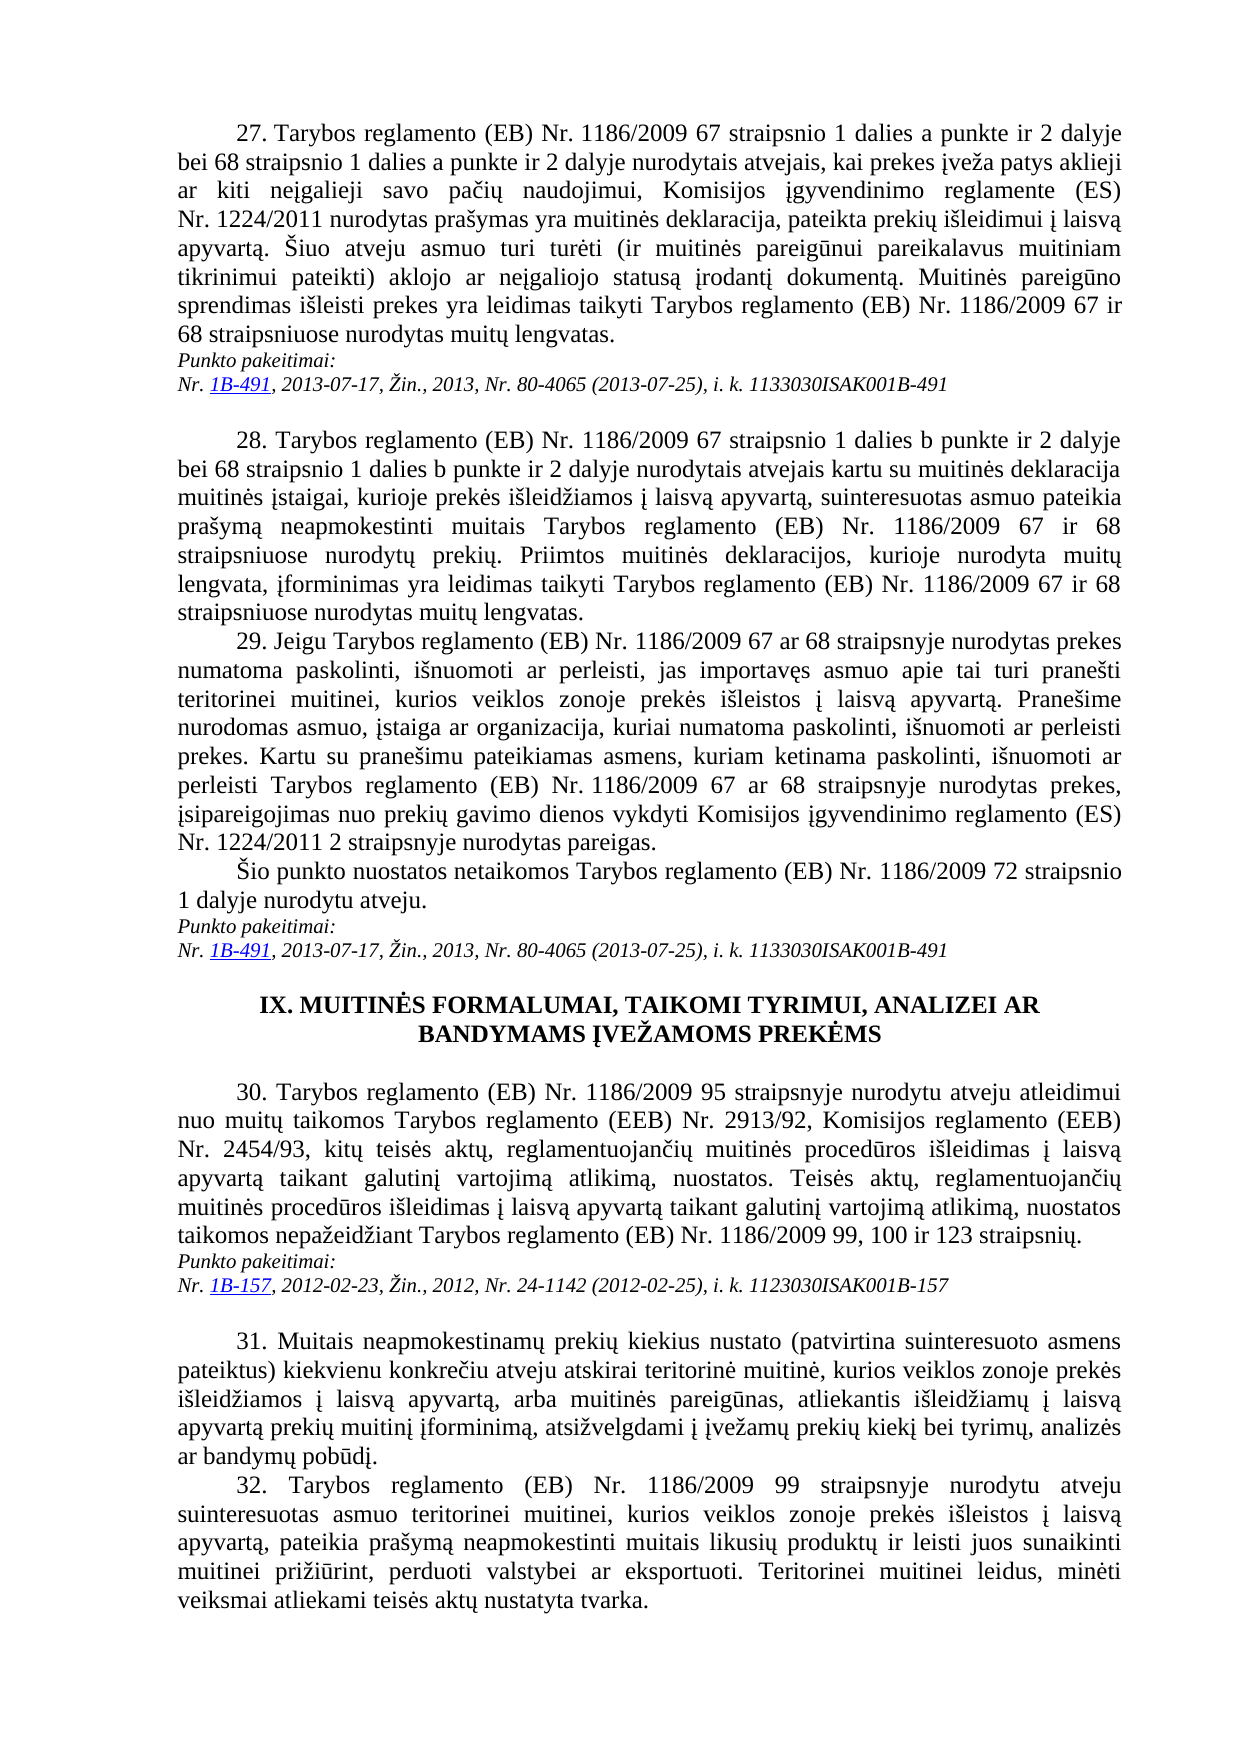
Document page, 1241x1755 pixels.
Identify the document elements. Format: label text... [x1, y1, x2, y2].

text Punkto pakeitimai: [177, 1249, 1122, 1273]
text 30. Tarybos reglamento (EB) Nr. 1186/2009 95 straipsnyje nurodytu atveju atleidimui nuo muitų taikomos Tarybos reglamento (EEB) Nr. 2913/92, Komisijos reglamento (EEB) Nr. 2454/93, kitų teisės aktų, reglamentuojančių muitinės procedūros išleidimas į laisvą apyvartą taikant galutinį vartojimą atlikimą, nuostatos. Teisės aktų, reglamentuojančių muitinės procedūros išleidimas į laisvą apyvartą taikant galutinį vartojimą atlikimą, nuostatos taikomos nepažeidžiant Tarybos reglamento (EB) Nr. 1186/2009 99, 100 ir 123 straipsnių. [177, 1077, 1122, 1249]
text IX. MUITINĖS FORMALUMAI, TAIKOMI TYRIMUI, ANALIZEI AR BANDYMAMS ĮVEŽAMOMS PREKĖMS [177, 991, 1122, 1048]
text Nr. 1B-491, 2013-07-17, Žin., 2013, Nr. 80-4065 (2013-07-25), i. k. 1133030ISAK001B-491 [177, 372, 1122, 396]
text Šio punkto nuostatos netaikomos Tarybos reglamento (EB) Nr. 1186/2009 72 straipsnio 1 dalyje nurodytu atveju. [177, 856, 1122, 914]
text Punkto pakeitimai: [177, 348, 1122, 372]
text Nr. 1B-157, 2012-02-23, Žin., 2012, Nr. 24-1142 (2012-02-25), i. k. 1123030ISAK001B-157 [177, 1273, 1122, 1297]
text Nr. 1B-491, 2013-07-17, Žin., 2013, Nr. 80-4065 (2013-07-25), i. k. 1133030ISAK001B-491 [177, 938, 1122, 962]
text 28. Tarybos reglamento (EB) Nr. 1186/2009 67 straipsnio 1 dalies b punkte ir 2 dalyje bei 68 straipsnio 1 dalies b punkte ir 2 dalyje nurodytais atvejais kartu su muitinės deklaracija muitinės įstaigai, kurioje prekės išleidžiamos į laisvą apyvartą, suinteresuotas asmuo pateikia prašymą neapmokestinti muitais Tarybos reglamento (EB) Nr. 1186/2009 67 ir 68 straipsniuose nurodytų prekių. Priimtos muitinės deklaracijos, kurioje nurodyta muitų lengvata, įforminimas yra leidimas taikyti Tarybos reglamento (EB) Nr. 1186/2009 67 ir 68 straipsniuose nurodytas muitų lengvatas. [177, 425, 1122, 626]
text 32. Tarybos reglamento (EB) Nr. 1186/2009 99 straipsnyje nurodytu atveju suinteresuotas asmuo teritorinei muitinei, kurios veiklos zonoje prekės išleistos į laisvą apyvartą, pateikia prašymą neapmokestinti muitais likusių produktų ir leisti juos sunaikinti muitinei prižiūrint, perduoti valstybei ar eksportuoti. Teritorinei muitinei leidus, minėti veiksmai atliekami teisės aktų nustatyta tvarka. [177, 1470, 1122, 1614]
text 31. Muitais neapmokestinamų prekių kiekius nustato (patvirtina suinteresuoto asmens pateiktus) kiekvienu konkrečiu atveju atskirai teritorinė muitinė, kurios veiklos zonoje prekės išleidžiamos į laisvą apyvartą, arba muitinės pareigūnas, atliekantis išleidžiamų į laisvą apyvartą prekių muitinį įforminimą, atsižvelgdami į įvežamų prekių kiekį bei tyrimų, analizės ar bandymų pobūdį. [177, 1326, 1122, 1470]
text 29. Jeigu Tarybos reglamento (EB) Nr. 1186/2009 67 ar 68 straipsnyje nurodytas prekes numatoma paskolinti, išnuomoti ar perleisti, jas importavęs asmuo apie tai turi pranešti teritorinei muitinei, kurios veiklos zonoje prekės išleistos į laisvą apyvartą. Pranešime nurodomas asmuo, įstaiga ar organizacija, kuriai numatoma paskolinti, išnuomoti ar perleisti prekes. Kartu su pranešimu pateikiamas asmens, kuriam ketinama paskolinti, išnuomoti ar perleisti Tarybos reglamento (EB) Nr. 1186/2009 67 ar 68 straipsnyje nurodytas prekes, įsipareigojimas nuo prekių gavimo dienos vykdyti Komisijos įgyvendinimo reglamento (ES) Nr. 1224/2011 2 straipsnyje nurodytas pareigas. [177, 626, 1122, 856]
text 27. Tarybos reglamento (EB) Nr. 1186/2009 67 straipsnio 1 dalies a punkte ir 2 dalyje bei 68 straipsnio 1 dalies a punkte ir 2 dalyje nurodytais atvejais, kai prekes įveža patys aklieji ar kiti neįgalieji savo pačių naudojimui, Komisijos įgyvendinimo reglamente (ES) Nr. 1224/2011 nurodytas prašymas yra muitinės deklaracija, pateikta prekių išleidimui į laisvą apyvartą. Šiuo atveju asmuo turi turėti (ir muitinės pareigūnui pareikalavus muitiniam tikrinimui pateikti) aklojo ar neįgaliojo statusą įrodantį dokumentą. Muitinės pareigūno sprendimas išleisti prekes yra leidimas taikyti Tarybos reglamento (EB) Nr. 1186/2009 67 ir 68 straipsniuose nurodytas muitų lengvatas. [177, 118, 1122, 348]
text Punkto pakeitimai: [177, 914, 1122, 938]
